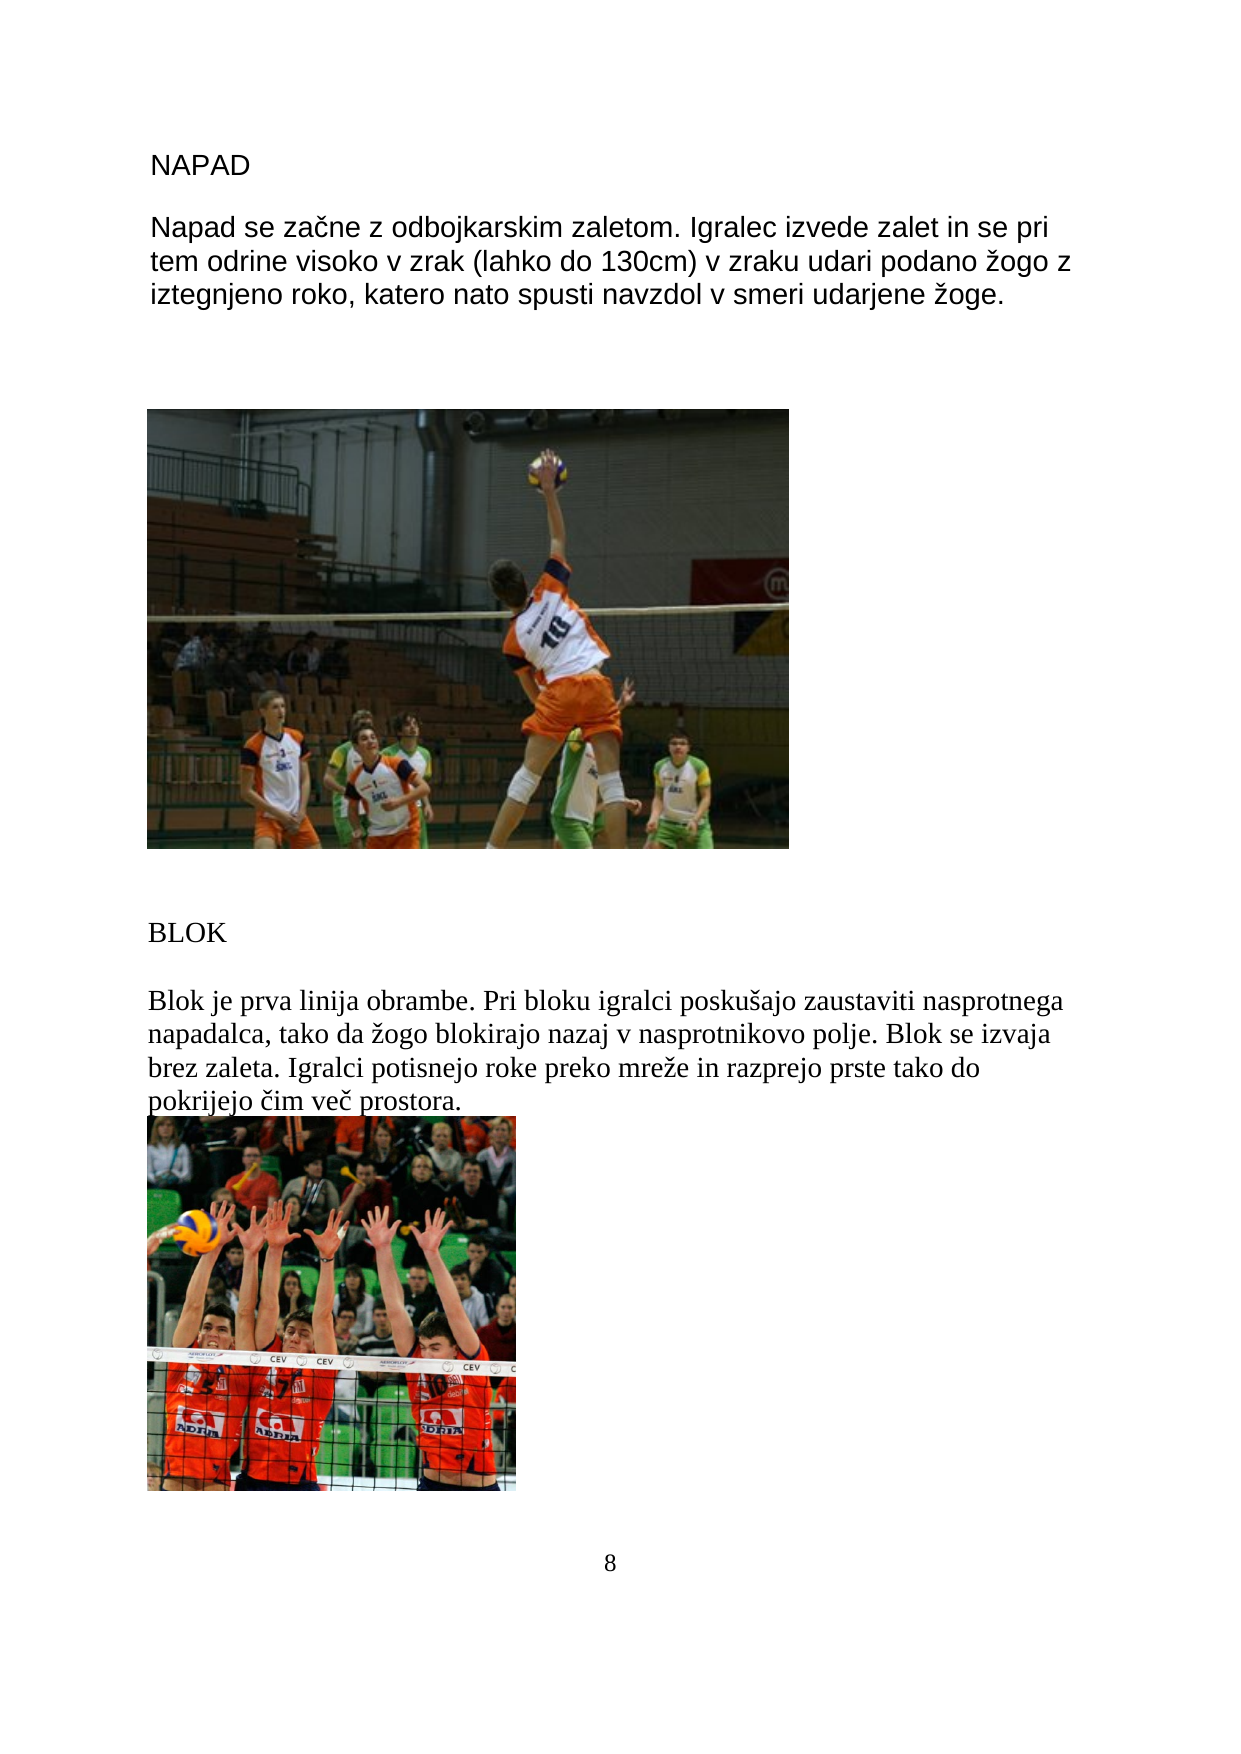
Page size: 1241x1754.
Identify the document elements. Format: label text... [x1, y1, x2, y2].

picture [147, 1116, 516, 1491]
picture [147, 409, 789, 849]
text BLOK [148, 916, 1093, 949]
text 8 [148, 1548, 1093, 1577]
text NAPAD [150, 148, 1093, 181]
text Blok je prva linija obrambe. Pri bloku igralci poskušajo zaustaviti nasprotnega napadalca, tako da žogo blokirajo nazaj v nasprotnikovo polje. Blok se izvaja brez zaleta. Igralci potisnejo roke preko mreže in razprejo prste tako do pokrijejo čim več prostora. [148, 983, 1093, 1117]
text Napad se začne z odbojkarskim zaletom. Igralec izvede zalet in se pri tem odrine visoko v zrak (lahko do 130cm) v zraku udari podano žogo z iztegnjeno roko, katero nato spusti navzdol v smeri udarjene žoge. [150, 210, 1093, 311]
